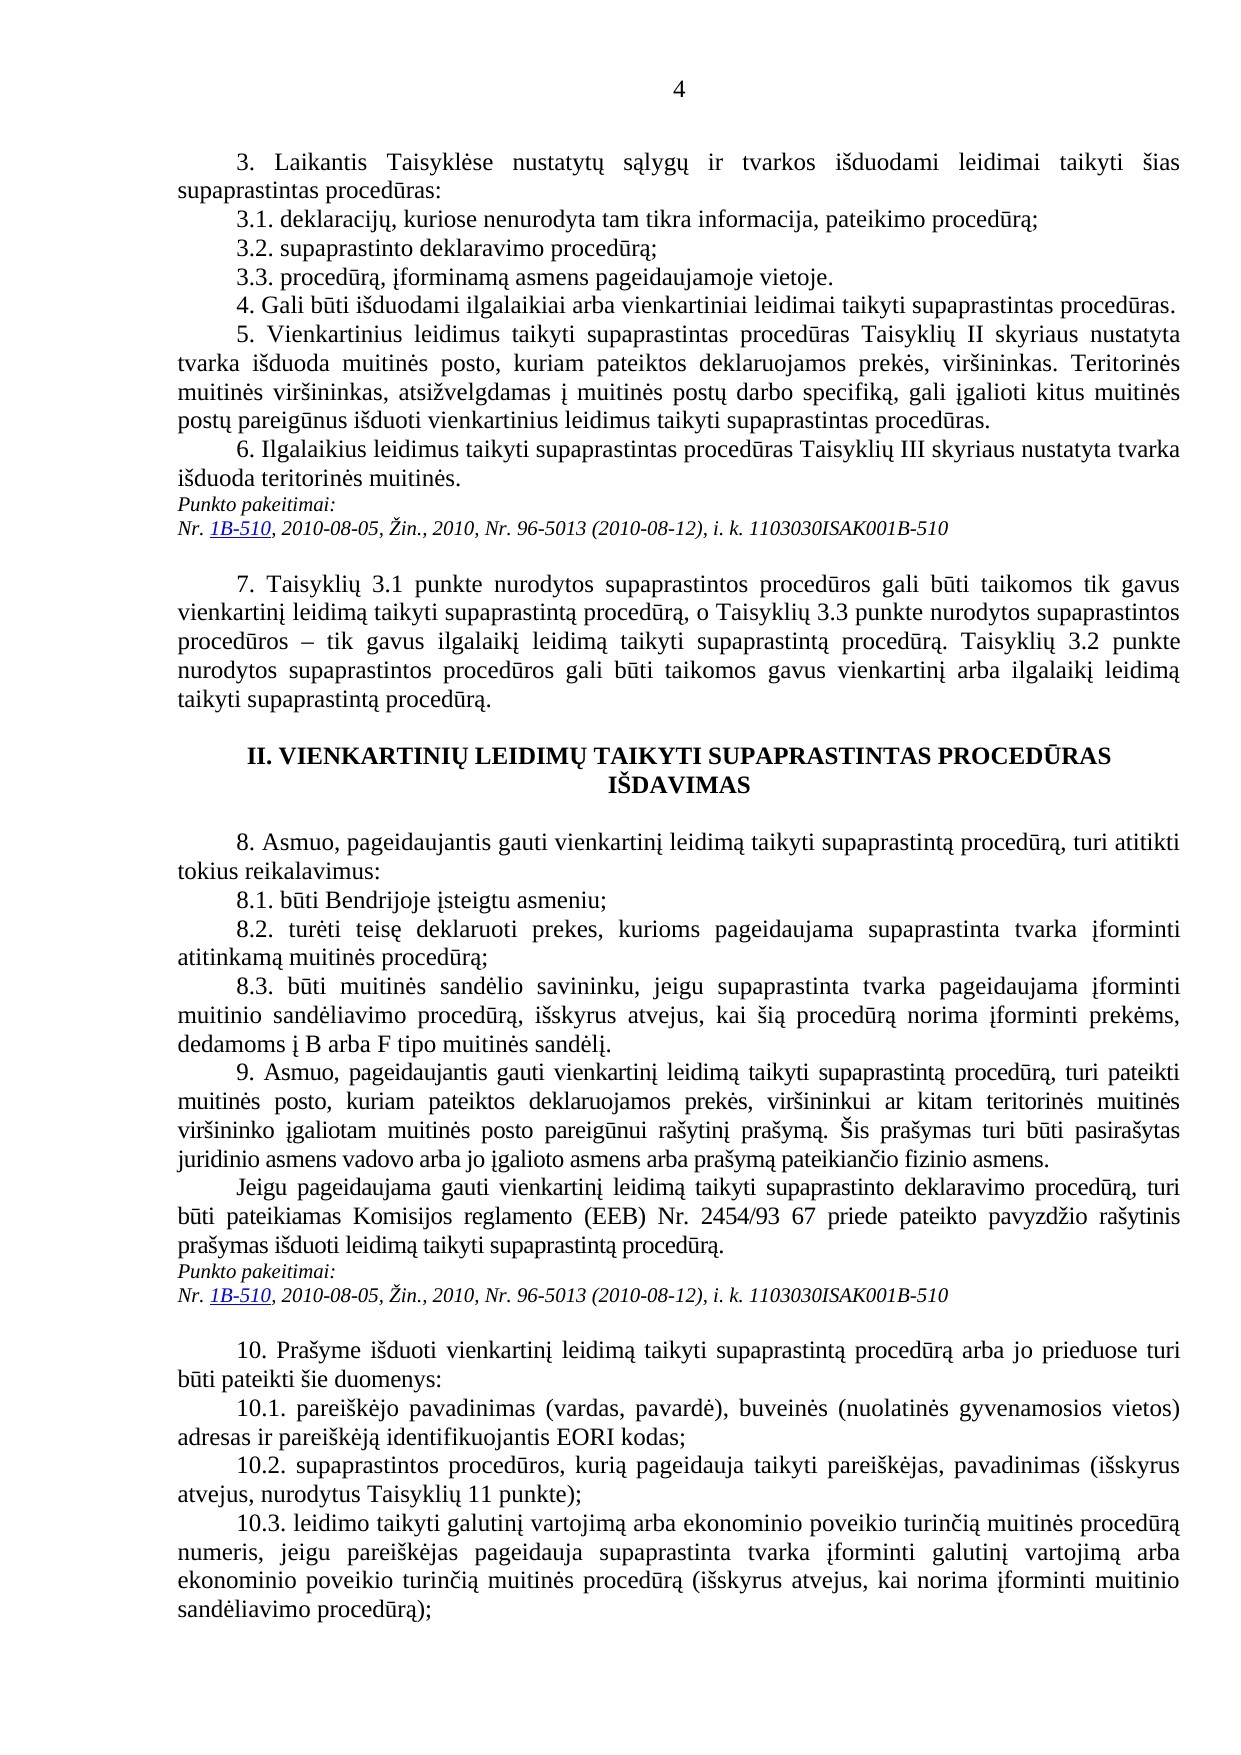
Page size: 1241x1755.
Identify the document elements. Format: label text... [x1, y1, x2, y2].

text 10. Prašyme išduoti vienkartinį leidimą taikyti supaprastintą procedūrą arba jo prieduose turi būti pateikti šie duomenys: [177, 1336, 1181, 1393]
text Nr. 1B-510, 2010-08-05, Žin., 2010, Nr. 96-5013 (2010-08-12), i. k. 1103030ISAK001B-510 [177, 1283, 1181, 1307]
text 10.3. leidimo taikyti galutinį vartojimą arba ekonominio poveikio turinčią muitinės procedūrą numeris, jeigu pareiškėjas pageidauja supaprastinta tvarka įforminti galutinį vartojimą arba ekonominio poveikio turinčią muitinės procedūrą (išskyrus atvejus, kai norima įforminti muitinio sandėliavimo procedūrą); [177, 1508, 1181, 1623]
text 9. Asmuo, pageidaujantis gauti vienkartinį leidimą taikyti supaprastintą procedūrą, turi pateikti muitinės posto, kuriam pateiktos deklaruojamos prekės, viršininkui ar kitam teritorinės muitinės viršininko įgaliotam muitinės posto pareigūnui rašytinį prašymą. Šis prašymas turi būti pasirašytas juridinio asmens vadovo arba jo įgalioto asmens arba prašymą pateikiančio fizinio asmens. [177, 1057, 1181, 1172]
text Nr. 1B-510, 2010-08-05, Žin., 2010, Nr. 96-5013 (2010-08-12), i. k. 1103030ISAK001B-510 [177, 516, 1181, 540]
text 8. Asmuo, pageidaujantis gauti vienkartinį leidimą taikyti supaprastintą procedūrą, turi atitikti tokius reikalavimus: [177, 827, 1181, 885]
text 8.1. būti Bendrijoje įsteigtu asmeniu; [177, 885, 1181, 914]
text 7. Taisyklių 3.1 punkte nurodytos supaprastintos procedūros gali būti taikomos tik gavus vienkartinį leidimą taikyti supaprastintą procedūrą, o Taisyklių 3.3 punkte nurodytos supaprastintos procedūros – tik gavus ilgalaikį leidimą taikyti supaprastintą procedūrą. Taisyklių 3.2 punkte nurodytos supaprastintos procedūros gali būti taikomos gavus vienkartinį arba ilgalaikį leidimą taikyti supaprastintą procedūrą. [177, 569, 1181, 712]
text Punkto pakeitimai: [177, 492, 1181, 516]
text 3. Laikantis Taisyklėse nustatytų sąlygų ir tvarkos išduodami leidimai taikyti šias supaprastintas procedūras: [177, 147, 1181, 204]
text 4. Gali būti išduodami ilgalaikiai arba vienkartiniai leidimai taikyti supaprastintas procedūras. [177, 291, 1181, 319]
text 3.2. supaprastinto deklaravimo procedūrą; [177, 233, 1181, 262]
text 8.3. būti muitinės sandėlio savininku, jeigu supaprastinta tvarka pageidaujama įforminti muitinio sandėliavimo procedūrą, išskyrus atvejus, kai šią procedūrą norima įforminti prekėms, dedamoms į B arba F tipo muitinės sandėlį. [177, 971, 1181, 1057]
text 6. Ilgalaikius leidimus taikyti supaprastintas procedūras Taisyklių III skyriaus nustatyta tvarka išduoda teritorinės muitinės. [177, 434, 1181, 492]
text 8.2. turėti teisę deklaruoti prekes, kurioms pageidaujama supaprastinta tvarka įforminti atitinkamą muitinės procedūrą; [177, 914, 1181, 971]
text Jeigu pageidaujama gauti vienkartinį leidimą taikyti supaprastinto deklaravimo procedūrą, turi būti pateikiamas Komisijos reglamento (EEB) Nr. 2454/93 67 priede pateikto pavyzdžio rašytinis prašymas išduoti leidimą taikyti supaprastintą procedūrą. [177, 1172, 1181, 1259]
text 3.1. deklaracijų, kuriose nenurodyta tam tikra informacija, pateikimo procedūrą; [177, 204, 1181, 233]
text II. Vienkartinių LEIDIMŲ TAIKYTI SUPAPRASTINTAS PROCEDŪRAS išdaVIMAS [177, 741, 1181, 799]
text 3.3. procedūrą, įforminamą asmens pageidaujamoje vietoje. [177, 262, 1181, 291]
text 5. Vienkartinius leidimus taikyti supaprastintas procedūras Taisyklių II skyriaus nustatyta tvarka išduoda muitinės posto, kuriam pateiktos deklaruojamos prekės, viršininkas. Teritorinės muitinės viršininkas, atsižvelgdamas į muitinės postų darbo specifiką, gali įgalioti kitus muitinės postų pareigūnus išduoti vienkartinius leidimus taikyti supaprastintas procedūras. [177, 319, 1181, 434]
text Punkto pakeitimai: [177, 1259, 1181, 1283]
text 10.1. pareiškėjo pavadinimas (vardas, pavardė), buveinės (nuolatinės gyvenamosios vietos) adresas ir pareiškėją identifikuojantis EORI kodas; [177, 1393, 1181, 1451]
text 10.2. supaprastintos procedūros, kurią pageidauja taikyti pareiškėjas, pavadinimas (išskyrus atvejus, nurodytus Taisyklių 11 punkte); [177, 1451, 1181, 1508]
